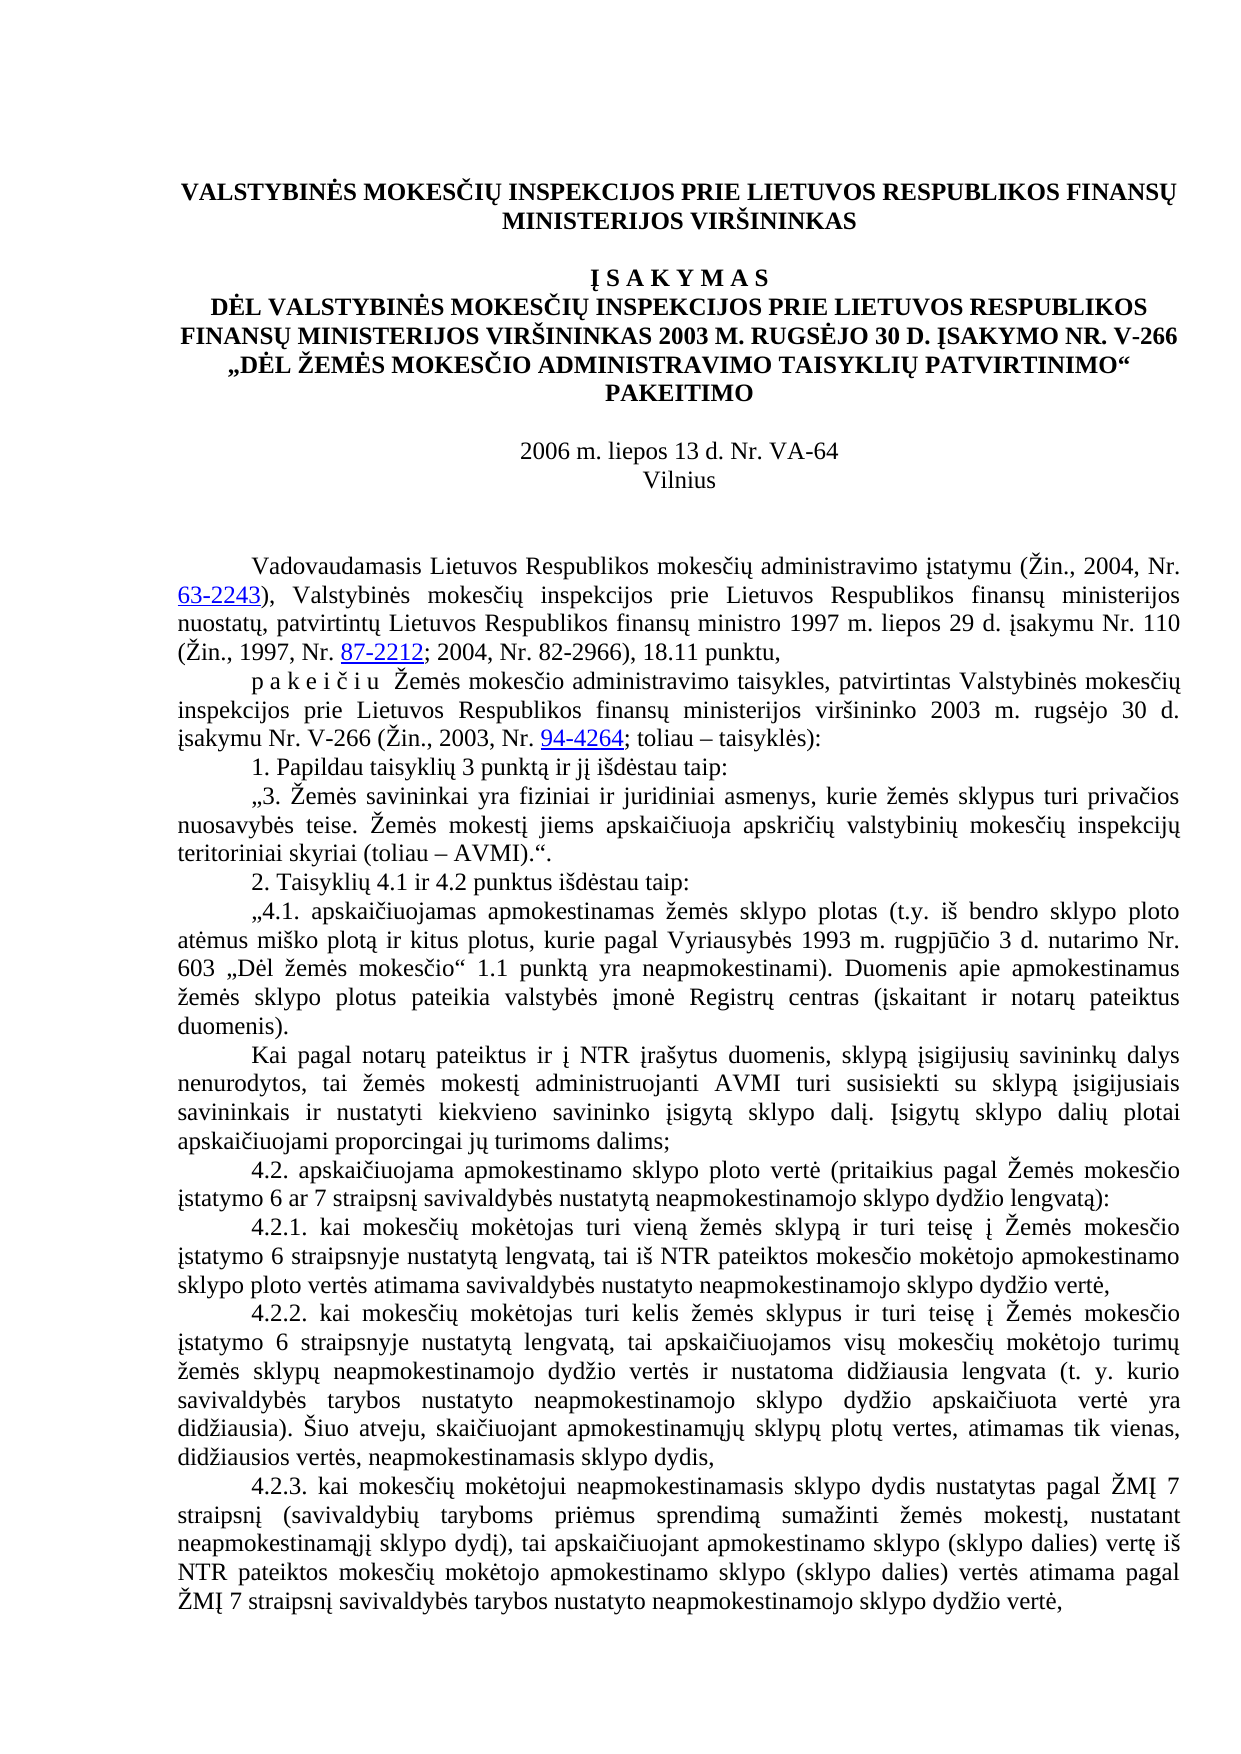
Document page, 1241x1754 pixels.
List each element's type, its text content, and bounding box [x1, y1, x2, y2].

text 2006 m. liepos 13 d. Nr. VA-64 [177, 436, 1181, 465]
text „3. Žemės savininkai yra fiziniai ir juridiniai asmenys, kurie žemės sklypus turi privačios nuosavybės teise. Žemės mokestį jiems apskaičiuoja apskričių valstybinių mokesčių inspekcijų teritoriniai skyriai (toliau – AVMI).“. [177, 781, 1181, 867]
text „4.1. apskaičiuojamas apmokestinamas žemės sklypo plotas (t.y. iš bendro sklypo ploto atėmus miško plotą ir kitus plotus, kurie pagal Vyriausybės 1993 m. rugpjūčio 3 d. nutarimo Nr. 603 „Dėl žemės mokesčio“ 1.1 punktą yra neapmokestinami). Duomenis apie apmokestinamus žemės sklypo plotus pateikia valstybės įmonė Registrų centras (įskaitant ir notarų pateiktus duomenis). [177, 896, 1181, 1040]
text Į S A K Y M A S [177, 263, 1181, 292]
text 4.2.1. kai mokesčių mokėtojas turi vieną žemės sklypą ir turi teisę į Žemės mokesčio įstatymo 6 straipsnyje nustatytą lengvatą, tai iš NTR pateiktos mokesčio mokėtojo apmokestinamo sklypo ploto vertės atimama savivaldybės nustatyto neapmokestinamojo sklypo dydžio vertė, [177, 1212, 1181, 1298]
text Vadovaudamasis Lietuvos Respublikos mokesčių administravimo įstatymu (Žin., 2004, Nr. 63-2243), Valstybinės mokesčių inspekcijos prie Lietuvos Respublikos finansų ministerijos nuostatų, patvirtintų Lietuvos Respublikos finansų ministro 1997 m. liepos 29 d. įsakymu Nr. 110 (Žin., 1997, Nr. 87-2212; 2004, Nr. 82-2966), 18.11 punktu, [177, 551, 1181, 666]
text Kai pagal notarų pateiktus ir į NTR įrašytus duomenis, sklypą įsigijusių savininkų dalys nenurodytos, tai žemės mokestį administruojanti AVMI turi susisiekti su sklypą įsigijusiais savininkais ir nustatyti kiekvieno savininko įsigytą sklypo dalį. Įsigytų sklypo dalių plotai apskaičiuojami proporcingai jų turimoms dalims; [177, 1040, 1181, 1155]
text 4.2.2. kai mokesčių mokėtojas turi kelis žemės sklypus ir turi teisę į Žemės mokesčio įstatymo 6 straipsnyje nustatytą lengvatą, tai apskaičiuojamos visų mokesčių mokėtojo turimų žemės sklypų neapmokestinamojo dydžio vertės ir nustatoma didžiausia lengvata (t. y. kurio savivaldybės tarybos nustatyto neapmokestinamojo sklypo dydžio apskaičiuota vertė yra didžiausia). Šiuo atveju, skaičiuojant apmokestinamųjų sklypų plotų vertes, atimamas tik vienas, didžiausios vertės, neapmokestinamasis sklypo dydis, [177, 1298, 1181, 1471]
text 4.2. apskaičiuojama apmokestinamo sklypo ploto vertė (pritaikius pagal Žemės mokesčio įstatymo 6 ar 7 straipsnį savivaldybės nustatytą neapmokestinamojo sklypo dydžio lengvatą): [177, 1155, 1181, 1212]
text VALSTYBINĖS MOKESČIŲ INSPEKCIJOS PRIE LIETUVOS RESPUBLIKOS FINANSŲ MINISTERIJOS VIRŠININKAS [177, 177, 1181, 235]
text DĖL VALSTYBINĖS MOKESČIŲ INSPEKCIJOS PRIE LIETUVOS RESPUBLIKOS FINANSŲ MINISTERIJOS VIRŠININKAS 2003 M. RUGSĖJO 30 D. ĮSAKYMO NR. V-266 „DĖL ŽEMĖS MOKESČIO ADMINISTRAVIMO TAISYKLIŲ PATVIRTINIMO“ PAKEITIMO [177, 292, 1181, 407]
text pakeičiu Žemės mokesčio administravimo taisykles, patvirtintas Valstybinės mokesčių inspekcijos prie Lietuvos Respublikos finansų ministerijos viršininko 2003 m. rugsėjo 30 d. įsakymu Nr. V-266 (Žin., 2003, Nr. 94-4264; toliau – taisyklės): [177, 666, 1181, 752]
text 1. Papildau taisyklių 3 punktą ir jį išdėstau taip: [177, 752, 1181, 781]
text 4.2.3. kai mokesčių mokėtojui neapmokestinamasis sklypo dydis nustatytas pagal ŽMĮ 7 straipsnį (savivaldybių taryboms priėmus sprendimą sumažinti žemės mokestį, nustatant neapmokestinamąjį sklypo dydį), tai apskaičiuojant apmokestinamo sklypo (sklypo dalies) vertę iš NTR pateiktos mokesčių mokėtojo apmokestinamo sklypo (sklypo dalies) vertės atimama pagal ŽMĮ 7 straipsnį savivaldybės tarybos nustatyto neapmokestinamojo sklypo dydžio vertė, [177, 1471, 1181, 1615]
text Vilnius [177, 465, 1181, 493]
text 2. Taisyklių 4.1 ir 4.2 punktus išdėstau taip: [177, 867, 1181, 896]
